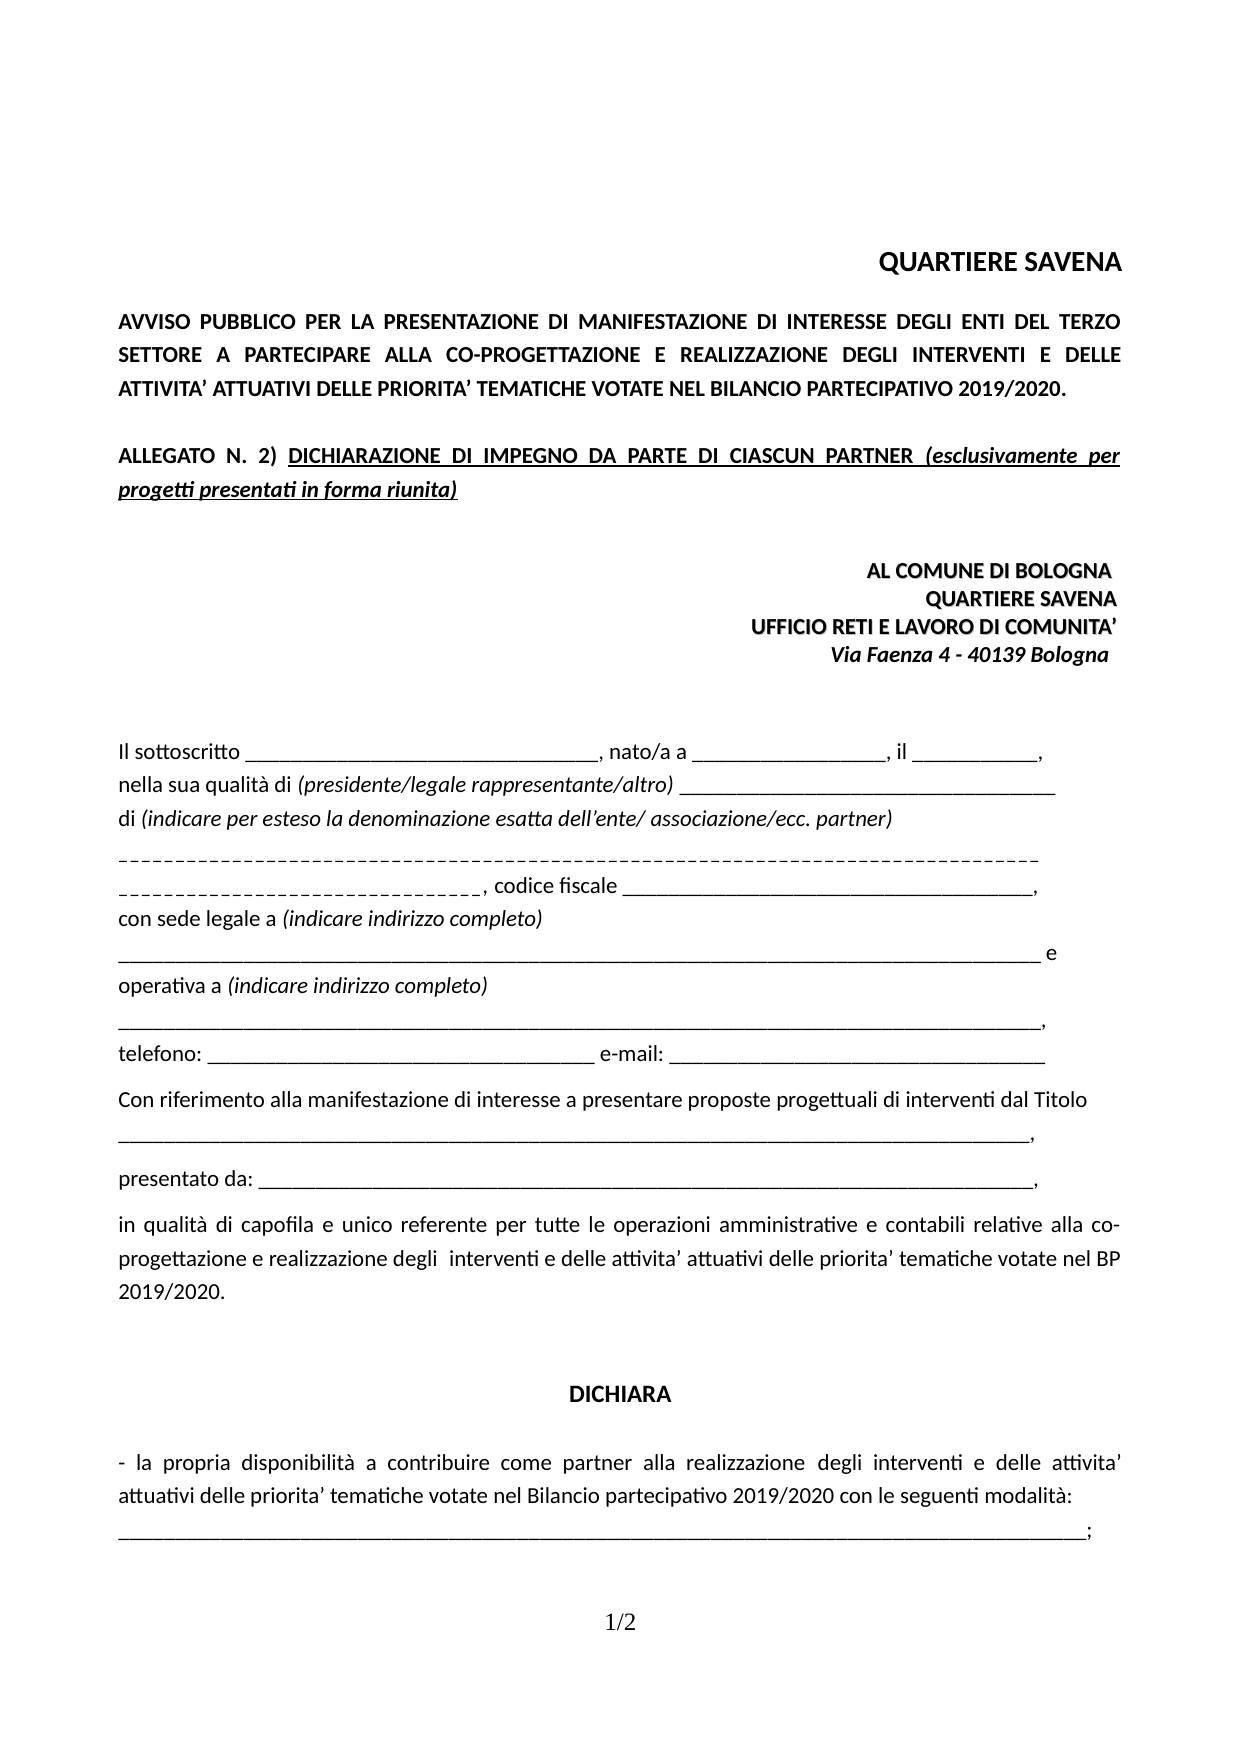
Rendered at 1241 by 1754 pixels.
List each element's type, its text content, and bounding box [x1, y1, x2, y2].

text telefono: __________________________________ e-mail: _________________________________ [118, 1039, 1122, 1067]
text ALLEGATO N. 2) DICHIARAZIONE DI IMPEGNO DA PARTE DI CIASCUN PARTNER (esclusivamente per progetti presentati in forma riunita) [118, 441, 1122, 503]
text AVVISO PUBBLICO PER LA PRESENTAZIONE DI MANIFESTAZIONE DI INTERESSE DEGLI ENTI DEL TERZO SETTORE A PARTECIPARE ALLA CO-PROGETTAZIONE E REALIZZAZIONE DEGLI INTERVENTI E DELLE ATTIVITA’ ATTUATIVI DELLE PRIORITA’ TEMATICHE VOTATE NEL BILANCIO PARTECIPATIVO 2019/2020. [118, 307, 1122, 402]
text con sede legale a (indicare indirizzo completo) _________________________________________________________________________________ e operativa a (indicare indirizzo completo) _________________________________________________________________________________, [118, 904, 1122, 1033]
text QUARTIERE SAVENA [116, 243, 1122, 279]
text presentato da: ____________________________________________________________________, [118, 1164, 1122, 1192]
text in qualità di capofila e unico referente per tutte le operazioni amministrative e contabili relative alla co-progettazione e realizzazione degli interventi e delle attivita’ attuativi delle priorita’ tematiche votate nel BP 2019/2020. [118, 1210, 1122, 1305]
text - la propria disponibilità a contribuire come partner alla realizzazione degli interventi e delle attivita’ attuativi delle priorita’ tematiche votate nel Bilancio partecipativo 2019/2020 con le seguenti modalità: [118, 1448, 1122, 1510]
text _____________________________________________________________________________________; [118, 1515, 1122, 1543]
text ________________________________, codice fiscale ____________________________________, [118, 871, 1122, 899]
text Via Faenza 4 - 40139 Bologna [118, 641, 1117, 668]
text DICHIARA [118, 1378, 1122, 1408]
text UFFICIO RETI E LAVORO DI COMUNITA’ [118, 612, 1117, 641]
text Il sottoscritto _______________________________, nato/a a _________________, il ___________, [118, 737, 1122, 765]
text nella sua qualità di (presidente/legale rappresentante/altro) _________________________________ [118, 770, 1122, 798]
text AL COMUNE DI BOLOGNA [118, 556, 1117, 584]
text di (indicare per esteso la denominazione esatta dell’ente/ associazione/ecc. partner) _________________________________________________________________________________ [118, 804, 1122, 865]
text QUARTIERE SAVENA [118, 584, 1117, 612]
text Con riferimento alla manifestazione di interesse a presentare proposte progettuali di interventi dal Titolo ________________________________________________________________________________, [118, 1085, 1122, 1146]
